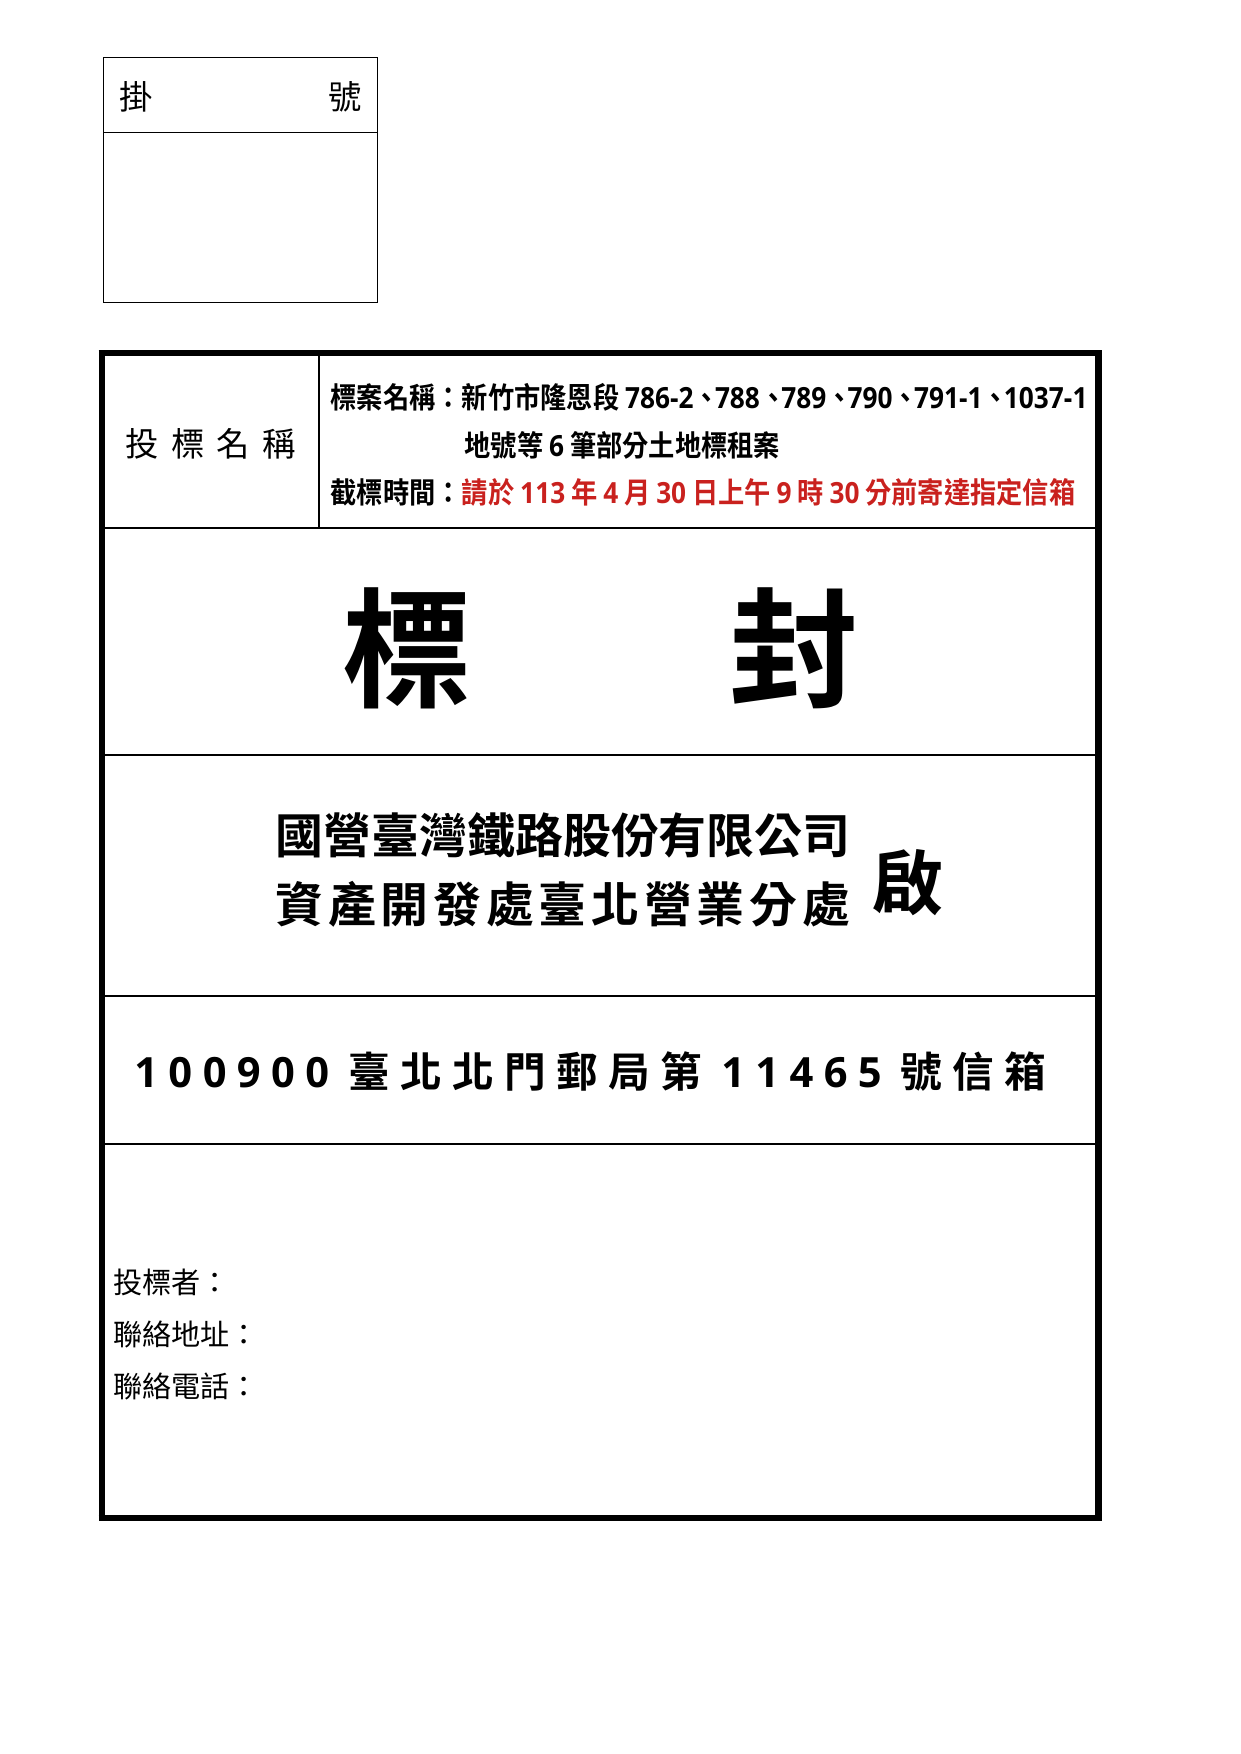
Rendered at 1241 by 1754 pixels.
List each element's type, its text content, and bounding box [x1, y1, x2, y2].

table_header 標案名稱：新竹市隆恩段786-2、788、789、790、791-1、1037-1地號等6筆部分土地標租案 截標時間：請於113年4月30日上午9時30分前寄達指定信箱 [320, 356, 1095, 527]
table_cell 國營臺灣鐵路股份有限公司資產開發處臺北營業分處 啟 [105, 756, 1095, 995]
table_header 掛號 [104, 58, 377, 132]
table_cell 100900臺北北門郵局第11465號信箱 [105, 997, 1095, 1143]
table_cell 標 封 [105, 529, 1095, 754]
table_cell 投標者： 聯絡地址： 聯絡電話： [105, 1145, 1095, 1515]
table_cell [104, 133, 377, 302]
table_header 投標名稱 [105, 356, 318, 527]
